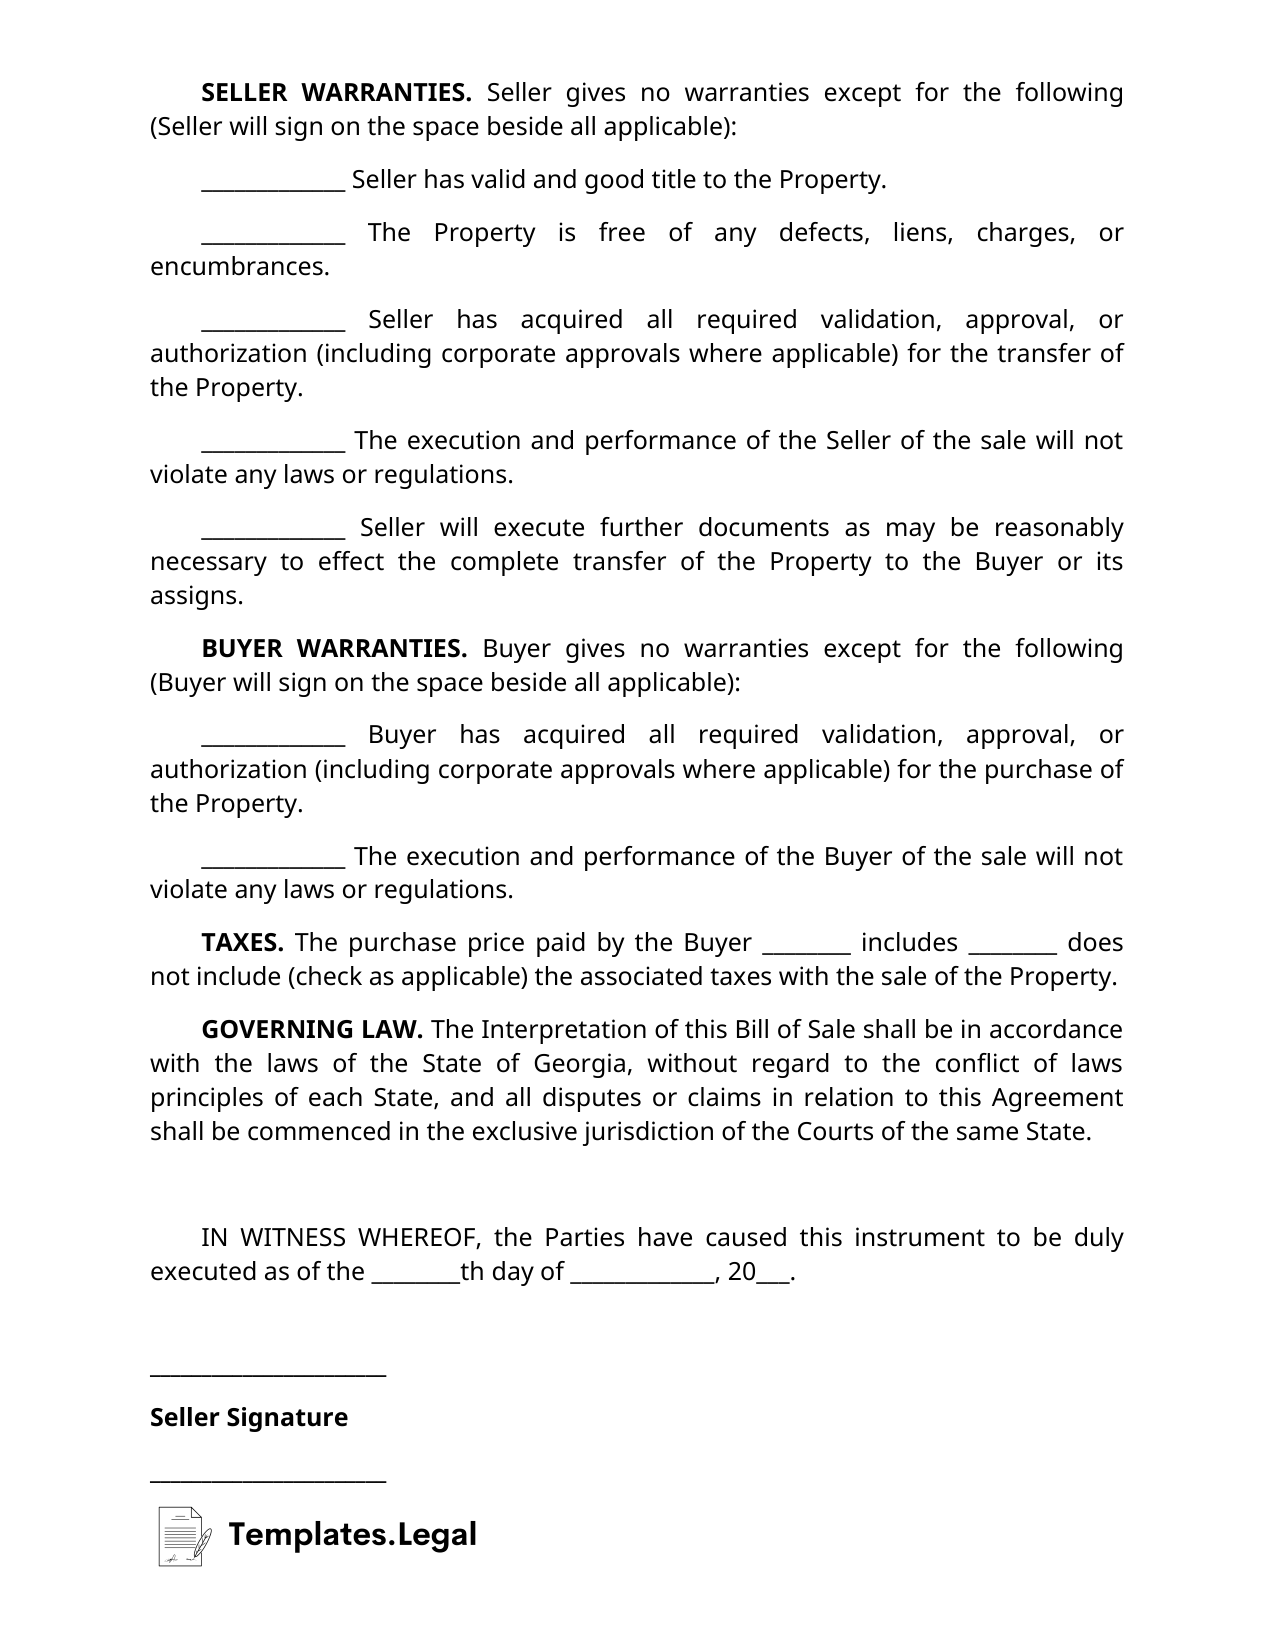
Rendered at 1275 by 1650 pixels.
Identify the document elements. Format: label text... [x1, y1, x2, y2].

text _____________ Buyer has acquired all required validation, approval, or authorization (including corporate approvals where applicable) for the purchase of the Property. [150, 717, 1125, 819]
text BUYER WARRANTIES. Buyer gives no warranties except for the following (Buyer will sign on the space beside all applicable): [150, 630, 1125, 698]
text _____________ The Property is free of any defects, liens, charges, or encumbrances. [150, 215, 1125, 283]
text GOVERNING LAW. The Interpretation of this Bill of Sale shall be in accordance with the laws of the State of Georgia, without regard to the conflict of laws principles of each State, and all disputes or claims in relation to this Agreement shall be commenced in the exclusive jurisdiction of the Courts of the same State. [150, 1012, 1125, 1148]
text IN WITNESS WHEREOF, the Parties have caused this instrument to be duly executed as of the ________th day of _____________, 20___. [150, 1220, 1125, 1288]
text _____________ Seller will execute further documents as may be reasonably necessary to effect the complete transfer of the Property to the Buyer or its assigns. [150, 509, 1125, 612]
text _______________________ [150, 1453, 1125, 1487]
text TAXES. The purchase price paid by the Buyer ________ includes ________ does not include (check as applicable) the associated taxes with the sale of the Property. [150, 925, 1125, 993]
text _____________ The execution and performance of the Buyer of the sale will not violate any laws or regulations. [150, 838, 1125, 906]
text _____________ The execution and performance of the Seller of the sale will not violate any laws or regulations. [150, 422, 1125, 491]
text Seller Signature [150, 1400, 1125, 1434]
text _____________ Seller has acquired all required validation, approval, or authorization (including corporate approvals where applicable) for the transfer of the Property. [150, 302, 1125, 404]
text _______________________ [150, 1347, 1125, 1381]
text SELLER WARRANTIES. Seller gives no warranties except for the following (Seller will sign on the space beside all applicable): [150, 75, 1125, 143]
text _____________ Seller has valid and good title to the Property. [150, 162, 1125, 196]
